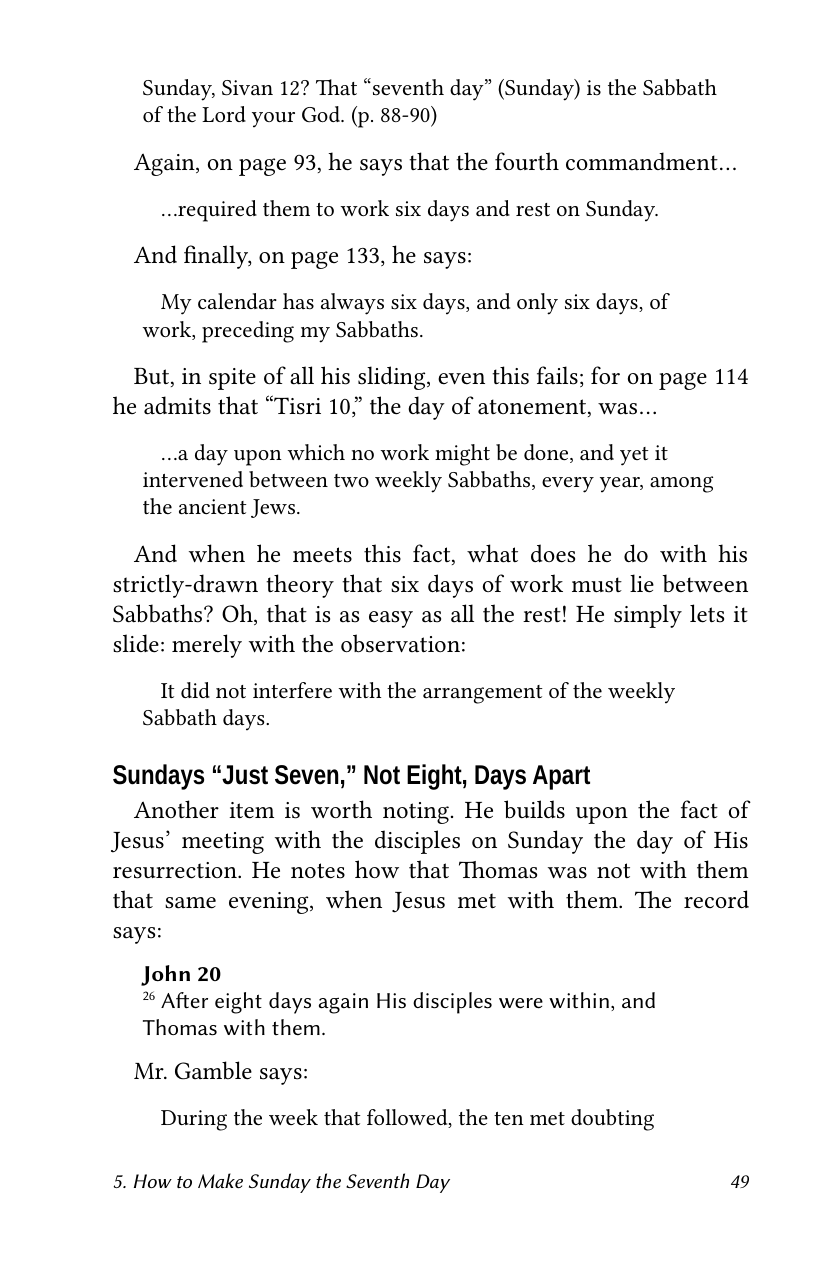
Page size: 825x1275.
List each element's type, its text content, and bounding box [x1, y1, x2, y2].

text Again, on page 93, he says that the fourth commandment… [112, 148, 750, 176]
text And when he meets this fact, what does he do with his strictly-drawn theory that six days of work must lie between Sabbaths? Oh, that is as easy as all the rest! He simply lets it slide: merely with the observation: [112, 540, 750, 658]
text During the week that followed, the ten met doubting [142, 1105, 720, 1131]
text Another item is worth noting. He builds upon the fact of Jesus’ meeting with the disciples on Sunday the day of His resurrection. He notes how that Thomas was not with them that same evening, when Jesus met with them. The record says: [112, 796, 750, 944]
text 26 After eight days again His disciples were within, and Thomas with them. [142, 988, 720, 1041]
text Sunday, Sivan 12? That “seventh day” (Sunday) is the Sabbath of the Lord your God. (p. 88-90) [142, 75, 720, 128]
text And finally, on page 133, he says: [112, 241, 750, 270]
text My calendar has always six days, and only six days, of work, preceding my Sabbaths. [142, 289, 720, 343]
text Mr. Gamble says: [112, 1057, 750, 1085]
text John 20 [142, 961, 750, 987]
subtitle Sundays “Just Seven,” Not Eight, Days Apart [112, 759, 750, 790]
text It did not interfere with the arrangement of the weekly Sabbath days. [142, 677, 720, 731]
text ...a day upon which no work might be done, and yet it intervened between two weekly Sabbaths, every year, among the ancient Jews. [142, 440, 720, 521]
text ...required them to work six days and rest on Sunday. [142, 196, 720, 222]
text But, in spite of all his sliding, even this fails; for on page 114 he admits that “Tisri 10,” the day of atonement, was… [112, 362, 750, 420]
